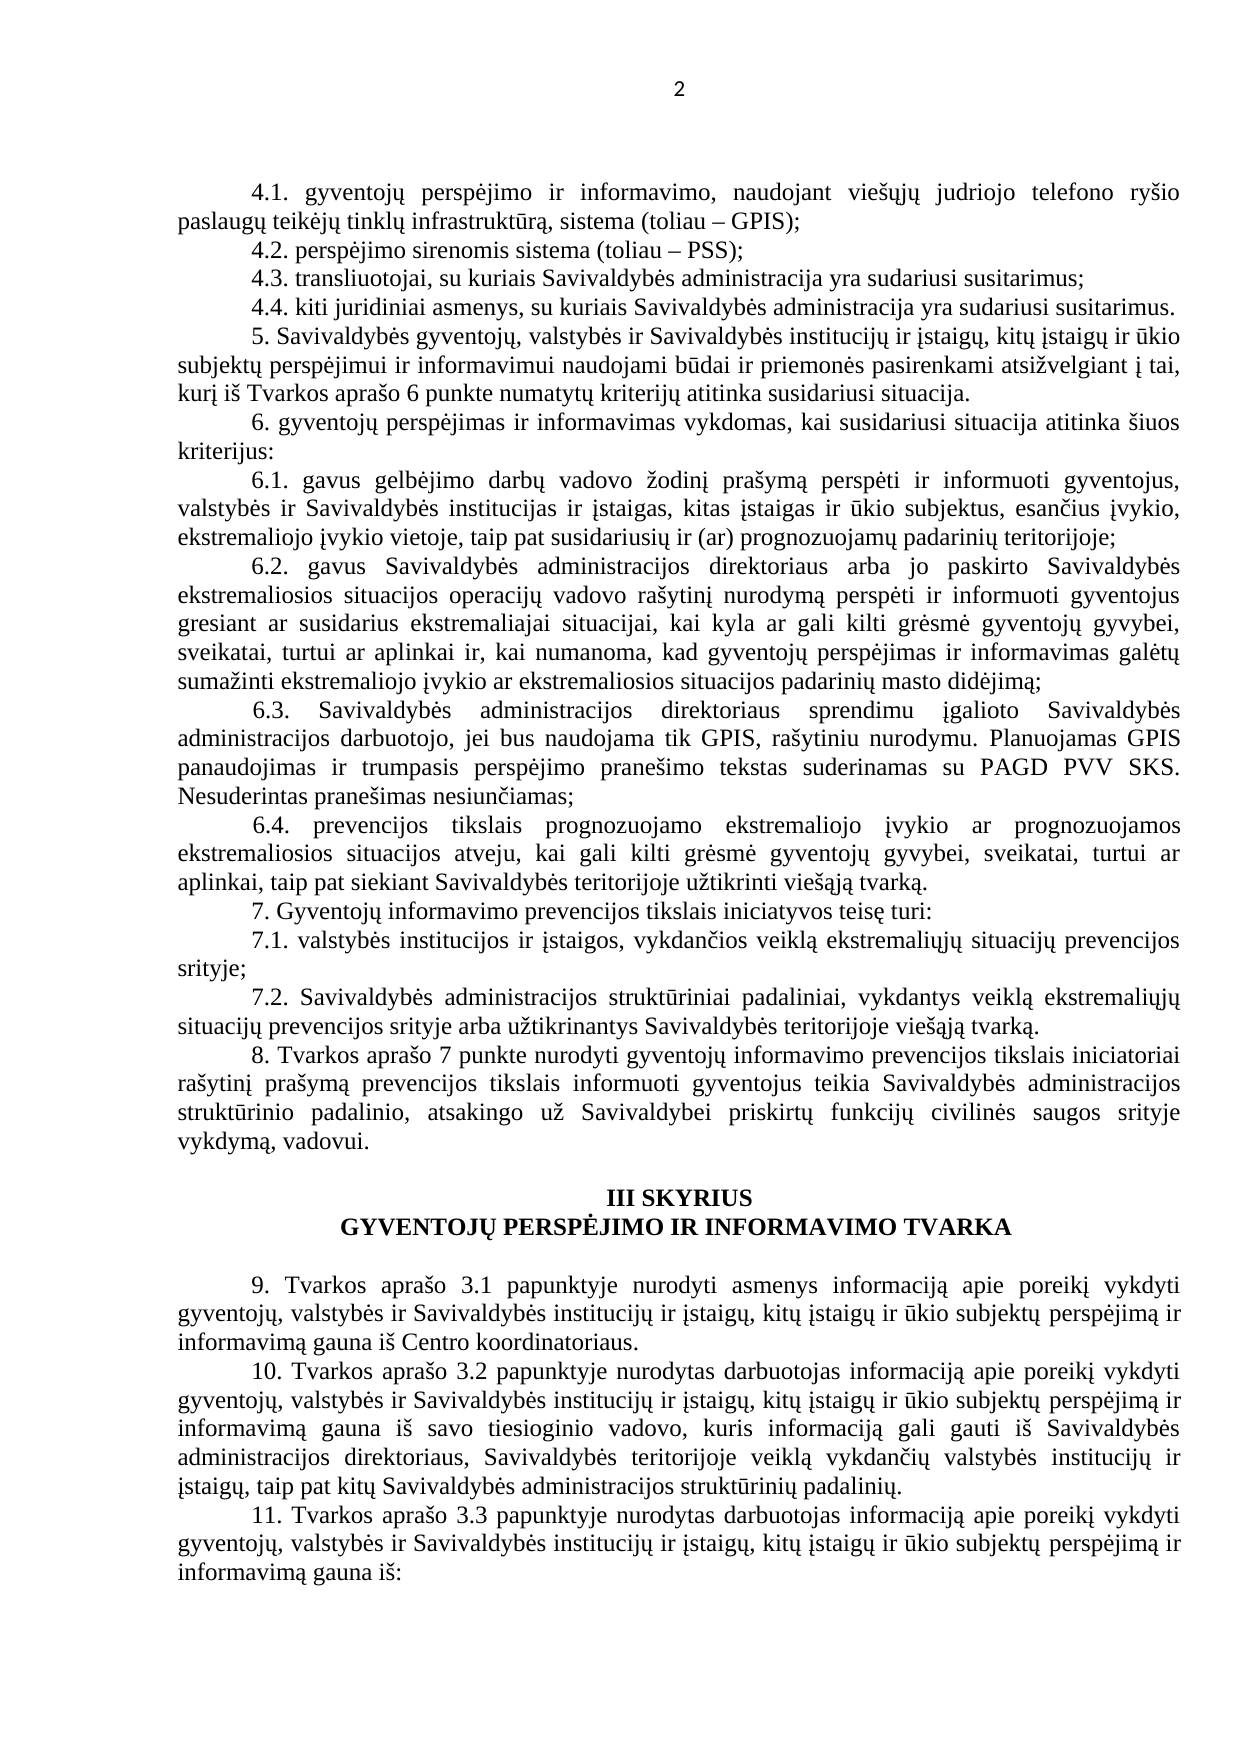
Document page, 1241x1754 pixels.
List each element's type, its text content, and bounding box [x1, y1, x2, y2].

text 11. Tvarkos aprašo 3.3 papunktyje nurodytas darbuotojas informaciją apie poreikį vykdyti gyventojų, valstybės ir Savivaldybės institucijų ir įstaigų, kitų įstaigų ir ūkio subjektų perspėjimą ir informavimą gauna iš: [177, 1500, 1181, 1586]
text 6.2. gavus Savivaldybės administracijos direktoriaus arba jo paskirto Savivaldybės ekstremaliosios situacijos operacijų vadovo rašytinį nurodymą perspėti ir informuoti gyventojus gresiant ar susidarius ekstremaliajai situacijai, kai kyla ar gali kilti grėsmė gyventojų gyvybei, sveikatai, turtui ar aplinkai ir, kai numanoma, kad gyventojų perspėjimas ir informavimas galėtų sumažinti ekstremaliojo įvykio ar ekstremaliosios situacijos padarinių masto didėjimą; [177, 551, 1181, 695]
text GYVENTOJŲ PERSPĖJIMO IR INFORMAVIMO TVARKA [177, 1212, 1181, 1241]
text 9. Tvarkos aprašo 3.1 papunktyje nurodyti asmenys informaciją apie poreikį vykdyti gyventojų, valstybės ir Savivaldybės institucijų ir įstaigų, kitų įstaigų ir ūkio subjektų perspėjimą ir informavimą gauna iš Centro koordinatoriaus. [177, 1270, 1181, 1356]
text 7. Gyventojų informavimo prevencijos tikslais iniciatyvos teisę turi: [177, 896, 1181, 925]
text 6.1. gavus gelbėjimo darbų vadovo žodinį prašymą perspėti ir informuoti gyventojus, valstybės ir Savivaldybės institucijas ir įstaigas, kitas įstaigas ir ūkio subjektus, esančius įvykio, ekstremaliojo įvykio vietoje, taip pat susidariusių ir (ar) prognozuojamų padarinių teritorijoje; [177, 465, 1181, 551]
text 6.4. prevencijos tikslais prognozuojamo ekstremaliojo įvykio ar prognozuojamos ekstremaliosios situacijos atveju, kai gali kilti grėsmė gyventojų gyvybei, sveikatai, turtui ar aplinkai, taip pat siekiant Savivaldybės teritorijoje užtikrinti viešąją tvarką. [177, 810, 1181, 896]
text III SKYRIUS [177, 1183, 1181, 1212]
text 4.3. transliuotojai, su kuriais Savivaldybės administracija yra sudariusi susitarimus; [177, 263, 1181, 292]
text 4.1. gyventojų perspėjimo ir informavimo, naudojant viešųjų judriojo telefono ryšio paslaugų teikėjų tinklų infrastruktūrą, sistema (toliau – GPIS); [177, 177, 1181, 235]
text 6.3. Savivaldybės administracijos direktoriaus sprendimu įgalioto Savivaldybės administracijos darbuotojo, jei bus naudojama tik GPIS, rašytiniu nurodymu. Planuojamas GPIS panaudojimas ir trumpasis perspėjimo pranešimo tekstas suderinamas su PAGD PVV SKS. Nesuderintas pranešimas nesiunčiamas; [177, 695, 1181, 810]
text 6. gyventojų perspėjimas ir informavimas vykdomas, kai susidariusi situacija atitinka šiuos kriterijus: [177, 407, 1181, 465]
text 4.2. perspėjimo sirenomis sistema (toliau – PSS); [177, 235, 1181, 263]
text 4.4. kiti juridiniai asmenys, su kuriais Savivaldybės administracija yra sudariusi susitarimus. [177, 292, 1181, 321]
text 5. Savivaldybės gyventojų, valstybės ir Savivaldybės institucijų ir įstaigų, kitų įstaigų ir ūkio subjektų perspėjimui ir informavimui naudojami būdai ir priemonės pasirenkami atsižvelgiant į tai, kurį iš Tvarkos aprašo 6 punkte numatytų kriterijų atitinka susidariusi situacija. [177, 321, 1181, 407]
text 8. Tvarkos aprašo 7 punkte nurodyti gyventojų informavimo prevencijos tikslais iniciatoriai rašytinį prašymą prevencijos tikslais informuoti gyventojus teikia Savivaldybės administracijos struktūrinio padalinio, atsakingo už Savivaldybei priskirtų funkcijų civilinės saugos srityje vykdymą, vadovui. [177, 1040, 1181, 1155]
text 10. Tvarkos aprašo 3.2 papunktyje nurodytas darbuotojas informaciją apie poreikį vykdyti gyventojų, valstybės ir Savivaldybės institucijų ir įstaigų, kitų įstaigų ir ūkio subjektų perspėjimą ir informavimą gauna iš savo tiesioginio vadovo, kuris informaciją gali gauti iš Savivaldybės administracijos direktoriaus, Savivaldybės teritorijoje veiklą vykdančių valstybės institucijų ir įstaigų, taip pat kitų Savivaldybės administracijos struktūrinių padalinių. [177, 1356, 1181, 1500]
text 7.2. Savivaldybės administracijos struktūriniai padaliniai, vykdantys veiklą ekstremaliųjų situacijų prevencijos srityje arba užtikrinantys Savivaldybės teritorijoje viešąją tvarką. [177, 982, 1181, 1040]
text 7.1. valstybės institucijos ir įstaigos, vykdančios veiklą ekstremaliųjų situacijų prevencijos srityje; [177, 925, 1181, 982]
